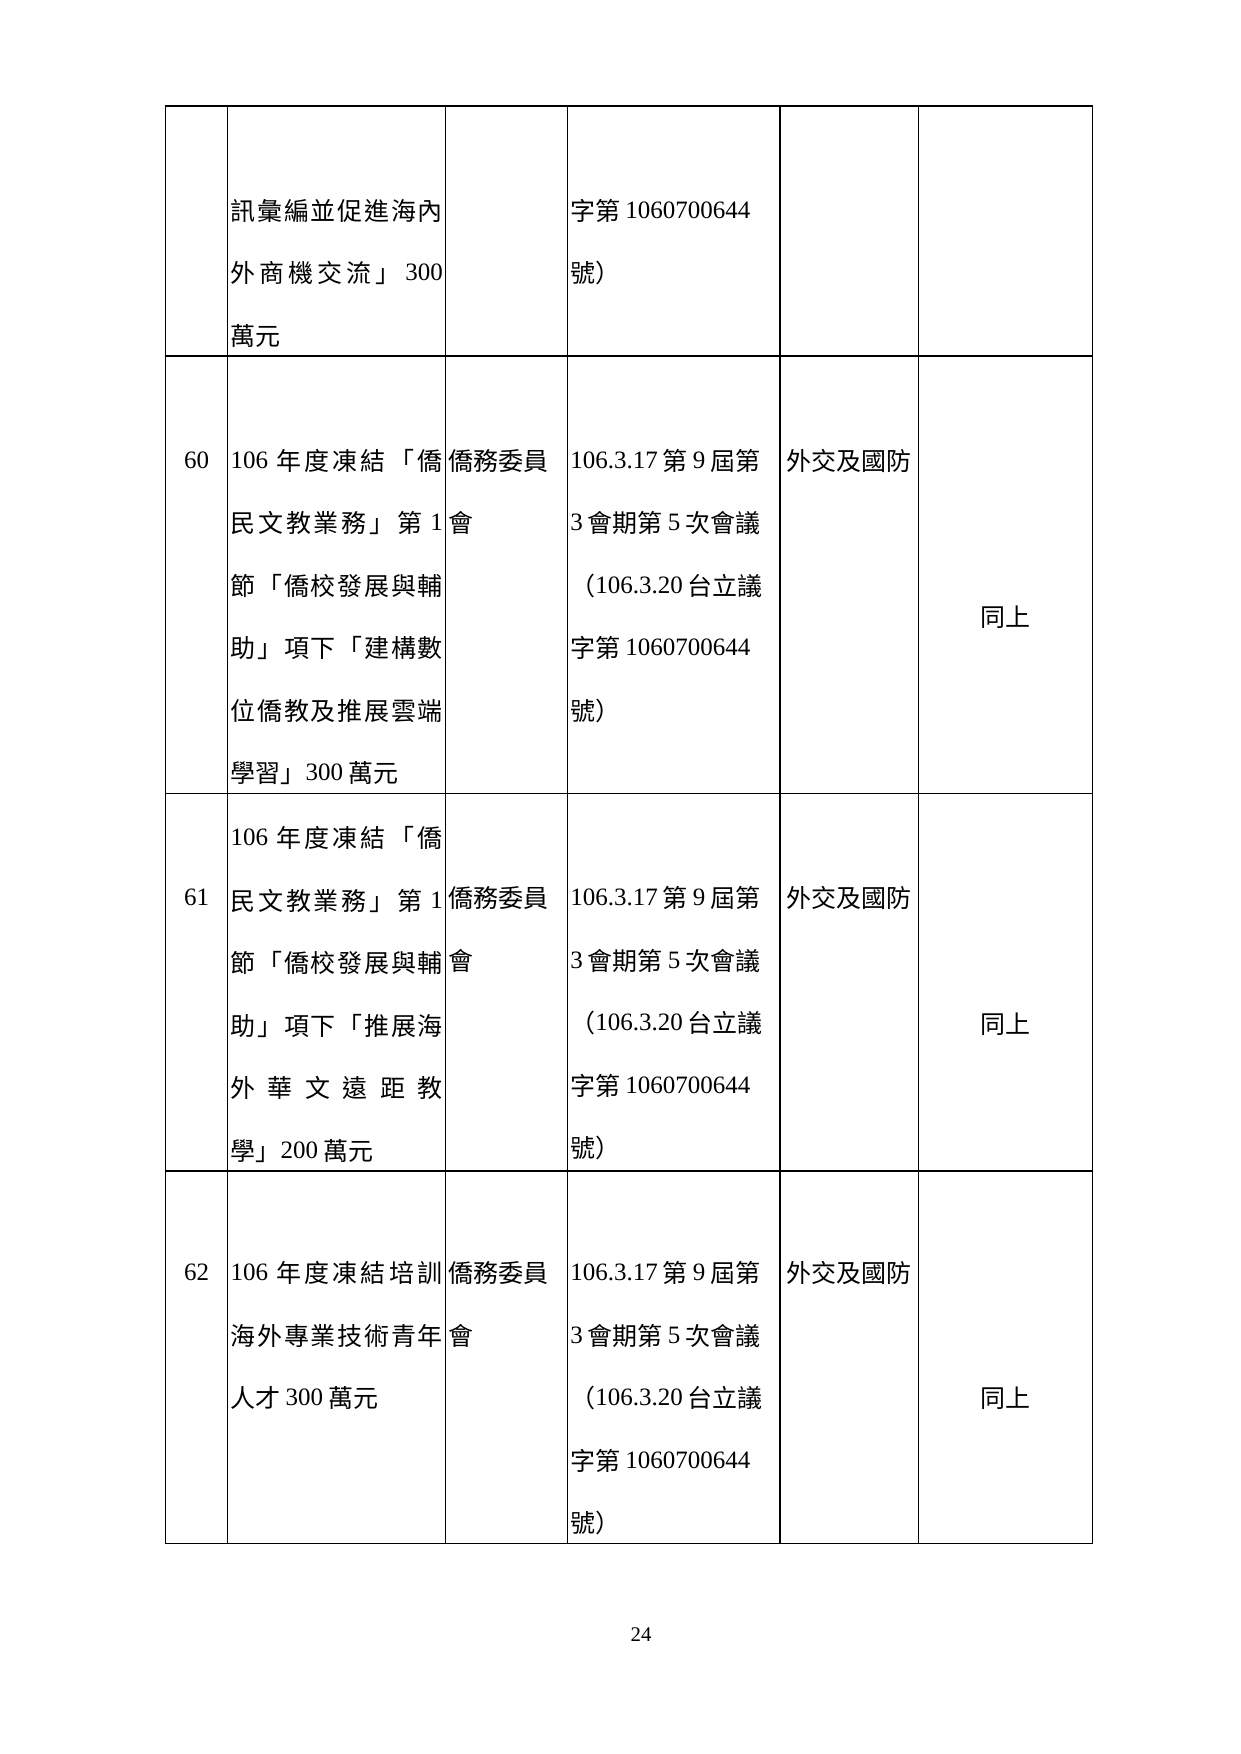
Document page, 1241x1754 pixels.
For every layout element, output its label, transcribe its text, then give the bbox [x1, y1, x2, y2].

table_cell [446, 107, 567, 355]
table_cell 106年度凍結培訓海外專業技術青年人才300萬元 [228, 1172, 445, 1543]
table_cell 106年度凍結「僑民文教業務」第1節「僑校發展與輔助」項下「推展海外華文遠距教學」200萬元 [228, 794, 445, 1170]
table_cell 61 [166, 794, 227, 1170]
table_cell 同上 [919, 357, 1092, 793]
table_cell 60 [166, 357, 227, 793]
table_cell [166, 107, 227, 355]
table_cell 外交及國防 [781, 357, 918, 793]
table_cell [781, 107, 918, 355]
table_cell 106.3.17第9屆第3會期第5次會議（106.3.20台立議 字第1060700644號） [568, 794, 779, 1170]
table_cell 僑務委員會 [446, 1172, 567, 1543]
table_cell 62 [166, 1172, 227, 1543]
table_cell 外交及國防 [781, 1172, 918, 1543]
table_cell 106.3.17第9屆第3會期第5次會議（106.3.20台立議 字第1060700644號） [568, 357, 779, 793]
table_cell 外交及國防 [781, 794, 918, 1170]
table_cell 106年度凍結「僑民文教業務」第1節「僑校發展與輔助」項下「建構數位僑教及推展雲端學習」300萬元 [228, 357, 445, 793]
table_cell 僑務委員會 [446, 794, 567, 1170]
table_cell 字第1060700644號） [568, 107, 779, 355]
table_cell 訊彙編並促進海內外商機交流」300萬元 [228, 107, 445, 355]
table_cell 僑務委員會 [446, 357, 567, 793]
table_cell [919, 107, 1092, 355]
table_cell 同上 [919, 1172, 1092, 1543]
table_cell 同上 [919, 794, 1092, 1170]
table_cell 106.3.17第9屆第3會期第5次會議（106.3.20台立議 字第1060700644號） [568, 1172, 779, 1543]
